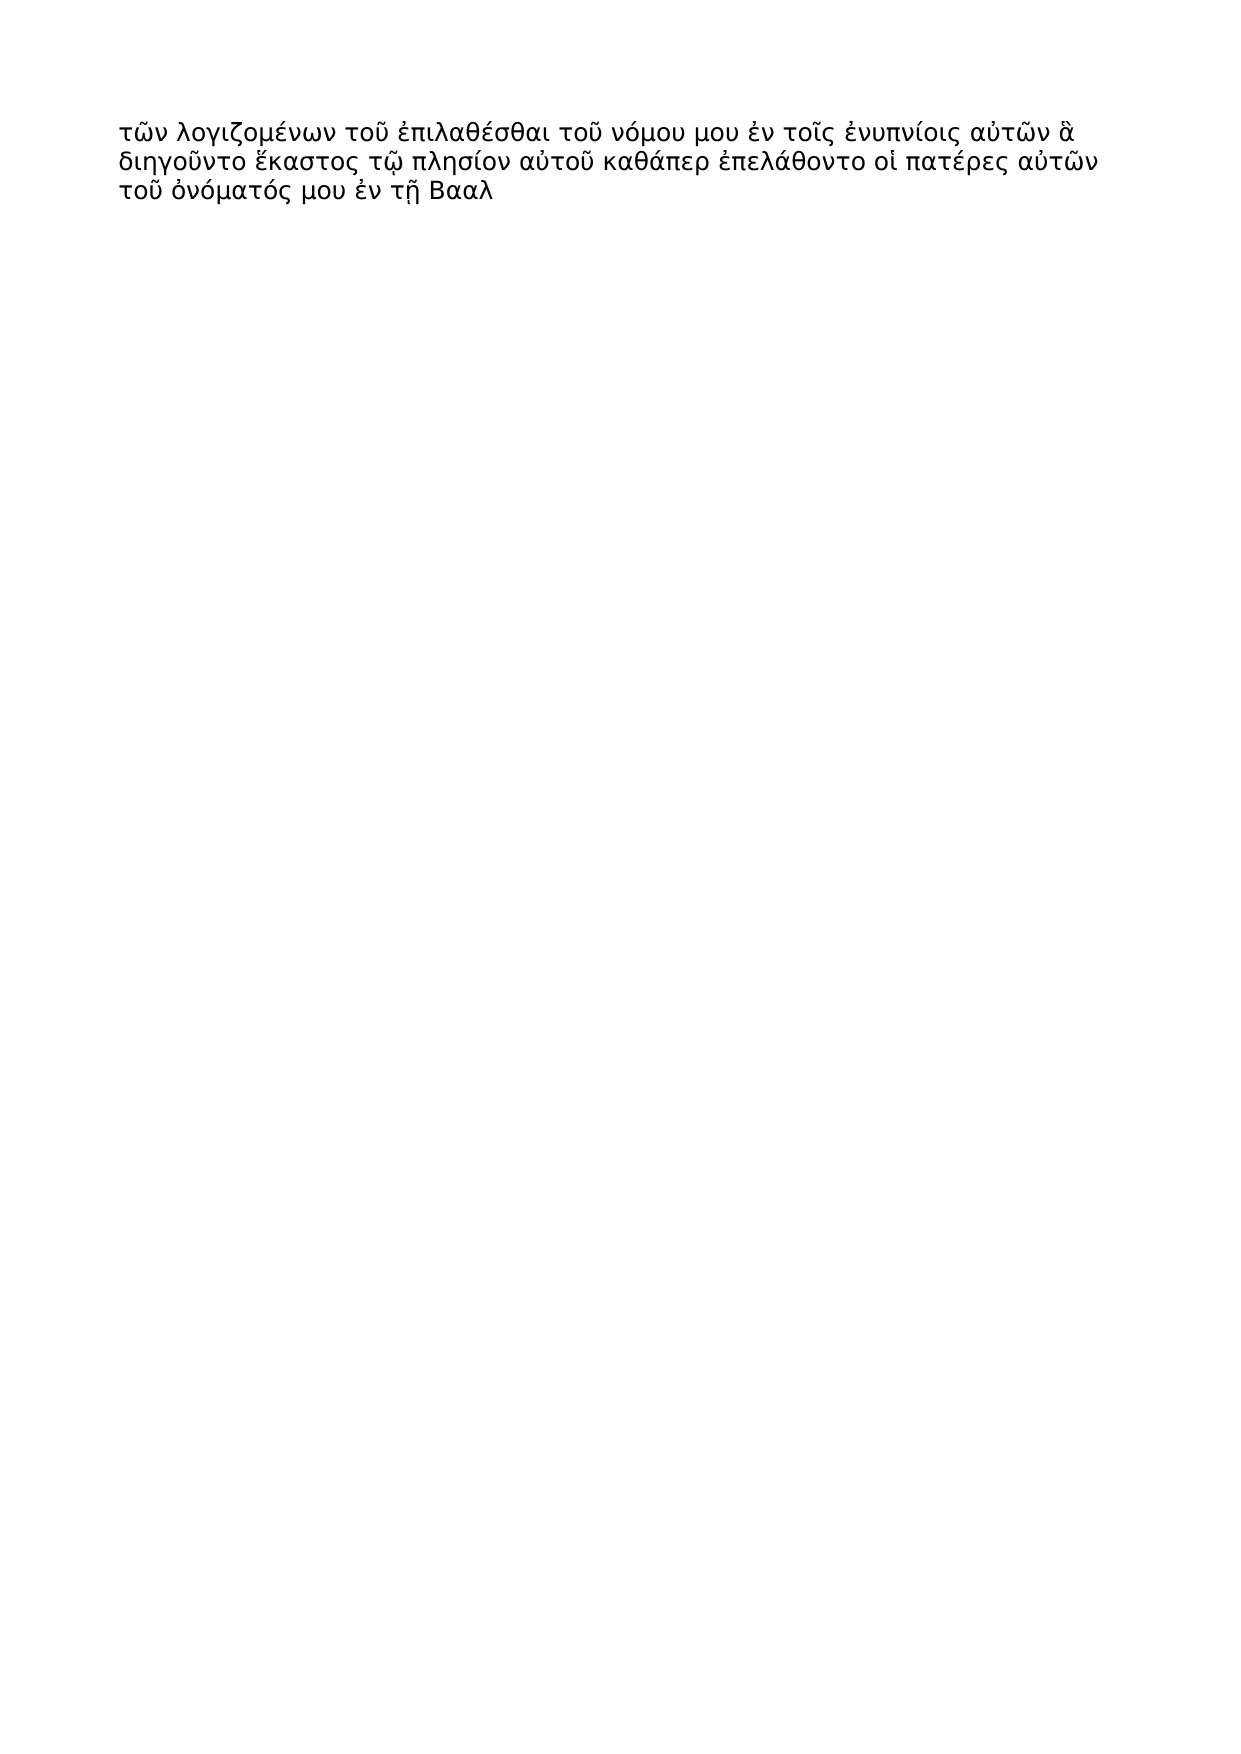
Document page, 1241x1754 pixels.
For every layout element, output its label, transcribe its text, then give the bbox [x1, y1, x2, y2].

text τῶν λογιζομένων τοῦ ἐπιλαθέσθαι τοῦ νόμου μου ἐν τοῖς ἐνυπνίοις αὐτῶν ἃ διηγοῦντο ἕκαστος τῷ πλησίον αὐτοῦ καθάπερ ἐπελάθοντο οἱ πατέρες αὐτῶν τοῦ ὀνόματός μου ἐν τῇ Βααλ [118, 118, 1122, 206]
